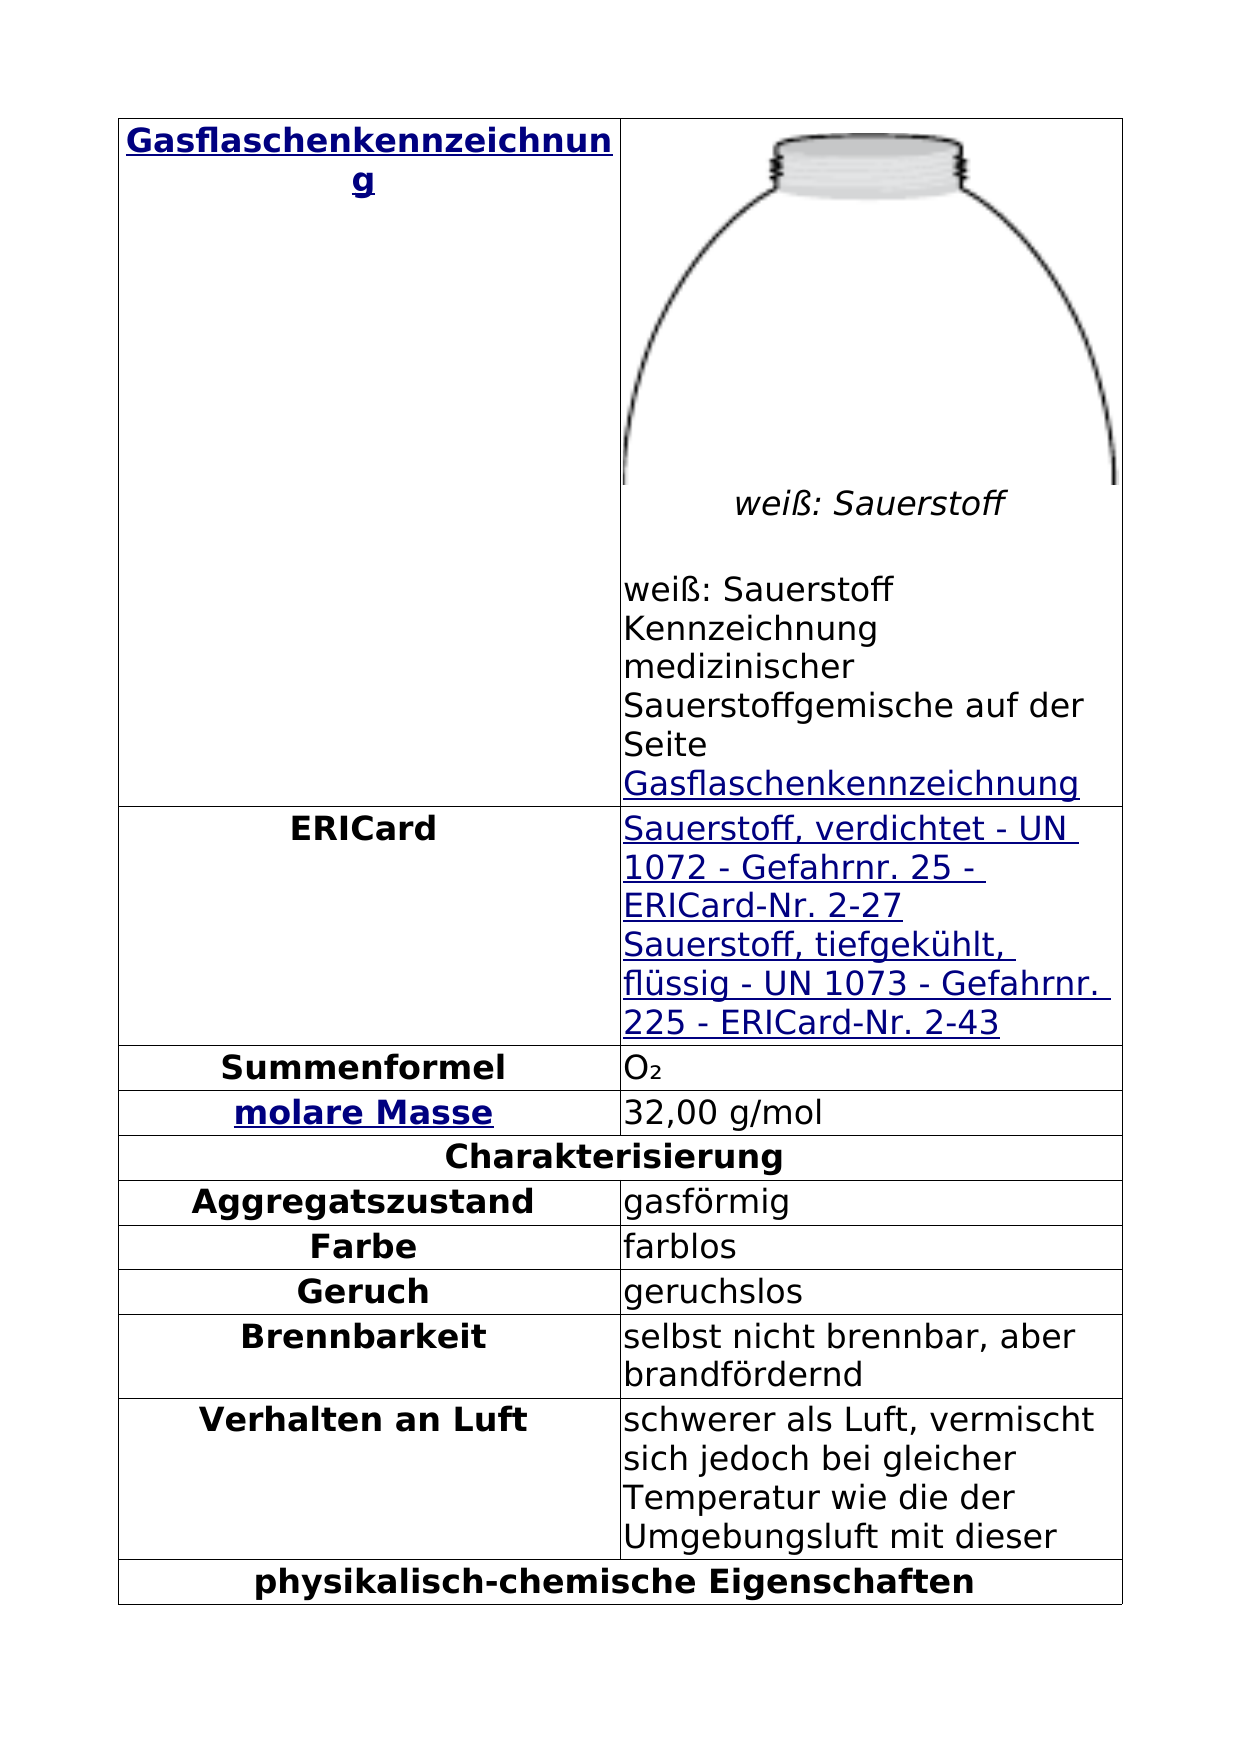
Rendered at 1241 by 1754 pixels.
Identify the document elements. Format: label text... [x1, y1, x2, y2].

table_cell Summenformel [119, 1046, 620, 1090]
table_cell Geruch [119, 1270, 620, 1314]
table_cell 32,00 g/mol [621, 1091, 1122, 1135]
table_cell farblos [621, 1226, 1122, 1269]
table_cell Charakterisierung [119, 1136, 1122, 1180]
table_cell Sauerstoff, verdichtet - UN 1072 - Gefahrnr. 25 - ERICard-Nr. 2-27 Sauerstoff, tiefgekühlt, flüssig - UN 1073 - Gefahrnr. 225 - ERICard-Nr. 2-43 [621, 807, 1122, 1045]
table_cell O₂ [621, 1046, 1122, 1090]
table_cell Verhalten an Luft [119, 1399, 620, 1559]
table_cell selbst nicht brennbar, aber brandfördernd [621, 1315, 1122, 1398]
table_cell schwerer als Luft, vermischt sich jedoch bei gleicher Temperatur wie die der Umgebungsluft mit dieser [621, 1399, 1122, 1559]
table_cell Farbe [119, 1226, 620, 1269]
table_cell geruchslos [621, 1270, 1122, 1314]
table_cell weiß: Sauerstoff Kennzeichnung medizinischer Sauerstoffgemische auf der Seite Gasflaschenkennzeichnung [621, 119, 1122, 806]
table_cell Aggregatszustand [119, 1181, 620, 1224]
table_cell gasförmig [621, 1181, 1122, 1224]
table_cell Gasflaschenkennzeichnung [119, 119, 620, 806]
table_cell molare Masse [119, 1091, 620, 1135]
table_cell ERICard [119, 807, 620, 1045]
table_cell Brennbarkeit [119, 1315, 620, 1398]
picture [622, 133, 1120, 485]
table_cell physikalisch-chemische Eigenschaften [119, 1560, 1122, 1604]
